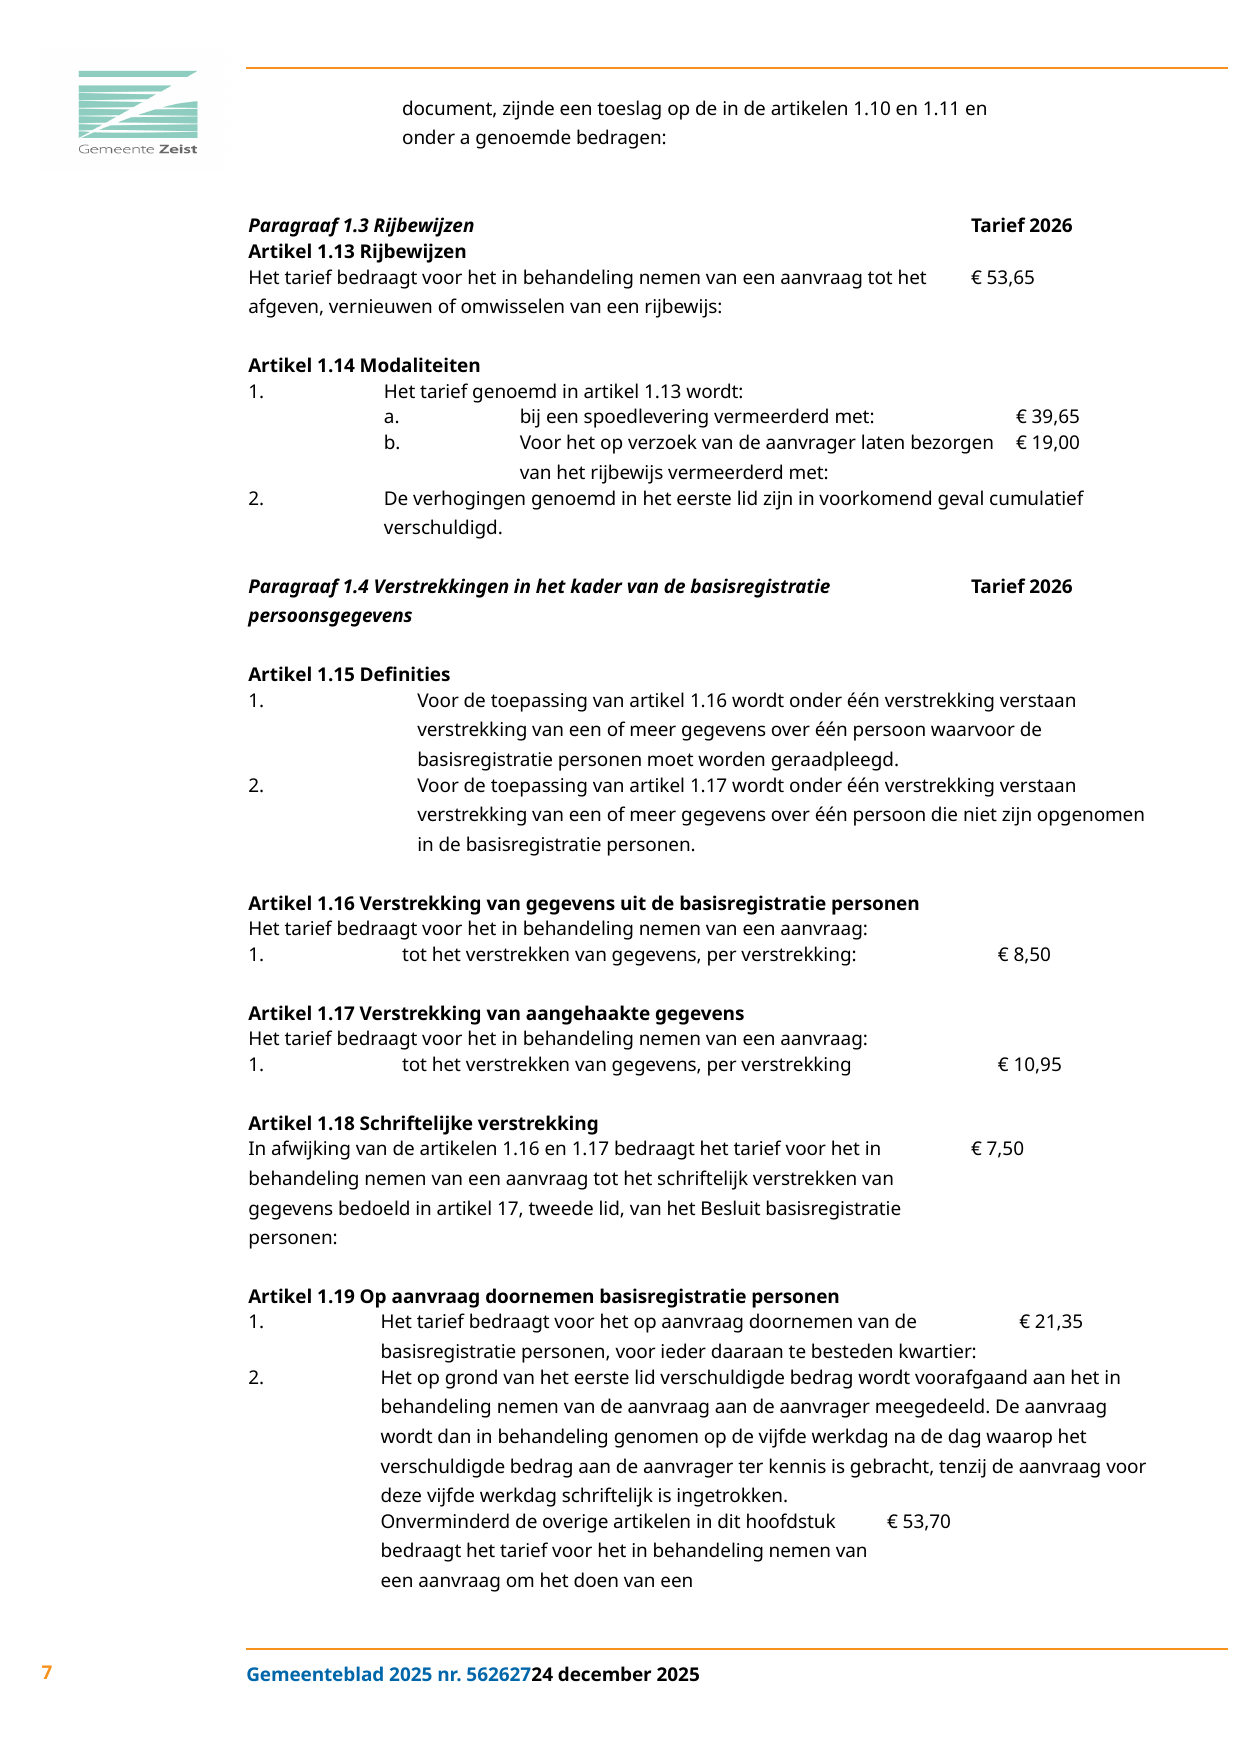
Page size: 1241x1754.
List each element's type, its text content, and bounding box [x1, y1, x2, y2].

table_cell Artikel 1.13 Rijbewijzen [248, 238, 1152, 264]
table_cell Het op grond van het eerste lid verschuldigde bedrag wordt voorafgaand aan het in behandeling nemen van de aanvraag aan de aanvrager meegedeeld. De aanvraag wordt dan in behandeling genomen op de vijfde werkdag na de dag waarop het verschuldigde bedrag aan de aanvrager ter kennis is gebracht, tenzij de aanvraag voor deze vijfde werkdag schriftelijk is ingetrokken. [380, 1364, 1152, 1508]
table_header Paragraaf 1.4 Verstrekkingen in het kader van de basisregistratie persoonsgegevens [248, 573, 971, 628]
table_cell Het tarief bedraagt voor het in behandeling nemen van een aanvraag: [248, 1026, 1152, 1051]
table_cell € 39,65 [1016, 404, 1152, 429]
table_cell 1. [248, 941, 402, 967]
table_cell 2. [248, 485, 384, 540]
table_cell bij een spoedlevering vermeerderd met: [520, 404, 1016, 429]
table_cell 1. [248, 378, 384, 404]
table_cell 2. [248, 772, 417, 857]
table_cell [998, 95, 1152, 150]
table_cell 1. [248, 1051, 402, 1077]
table_cell Het tarief genoemd in artikel 1.13 wordt: [384, 378, 1152, 404]
table_cell Het tarief bedraagt voor het in behandeling nemen van een aanvraag: [248, 915, 1152, 941]
table_cell Voor de toepassing van artikel 1.17 wordt onder één verstrekking verstaan verstrekking van een of meer gegevens over één persoon die niet zijn opgenomen in de basisregistratie personen. [417, 772, 1152, 857]
table_cell [248, 1508, 380, 1593]
table_cell tot het verstrekken van gegevens, per verstrekking [402, 1051, 998, 1077]
table_cell [248, 404, 384, 429]
table_header Artikel 1.18 Schriftelijke verstrekking [248, 1110, 1152, 1136]
table_cell € 53,70 [887, 1508, 1152, 1593]
table_cell [248, 95, 402, 150]
table_cell 2. [248, 1364, 380, 1508]
table_header Artikel 1.16 Verstrekking van gegevens uit de basisregistratie personen [248, 890, 1152, 915]
table_cell De verhogingen genoemd in het eerste lid zijn in voorkomend geval cumulatief verschuldigd. [384, 485, 1152, 540]
table_header Artikel 1.14 Modaliteiten [248, 352, 1152, 378]
table_header Artikel 1.15 Definities [248, 661, 1152, 687]
table_header Artikel 1.17 Verstrekking van aangehaakte gegevens [248, 1000, 1152, 1026]
table_cell € 21,35 [1019, 1309, 1152, 1364]
table_header Tarief 2026 [971, 573, 1152, 628]
table_cell tot het verstrekken van gegevens, per verstrekking: [402, 941, 998, 967]
table_cell document, zijnde een toeslag op de in de artikelen 1.10 en 1.11 en onder a genoemde bedragen: [402, 95, 998, 150]
table_cell In afwijking van de artikelen 1.16 en 1.17 bedraagt het tarief voor het in behandeling nemen van een aanvraag tot het schriftelijk verstrekken van gegevens bedoeld in artikel 17, tweede lid, van het Besluit basisregistratie personen: [248, 1136, 971, 1250]
table_cell Het tarief bedraagt voor het in behandeling nemen van een aanvraag tot het afgeven, vernieuwen of omwisselen van een rijbewijs: [248, 264, 971, 319]
table_cell Onverminderd de overige artikelen in dit hoofdstuk bedraagt het tarief voor het in behandeling nemen van een aanvraag om het doen van een [380, 1508, 887, 1593]
table_cell Voor het op verzoek van de aanvrager laten bezorgen van het rijbewijs vermeerderd met: [520, 430, 1016, 485]
table_cell € 19,00 [1016, 430, 1152, 485]
table_header Artikel 1.19 Op aanvraag doornemen basisregistratie personen [248, 1283, 1152, 1309]
table_cell b. [384, 430, 519, 485]
table_cell € 8,50 [998, 941, 1152, 967]
table_cell 1. [248, 1309, 380, 1364]
table_cell € 10,95 [998, 1051, 1152, 1077]
table_cell Voor de toepassing van artikel 1.16 wordt onder één verstrekking verstaan verstrekking van een of meer gegevens over één persoon waarvoor de basisregistratie personen moet worden geraadpleegd. [417, 687, 1152, 772]
table_cell a. [384, 404, 519, 429]
table_header Tarief 2026 [971, 213, 1152, 238]
table_cell € 7,50 [971, 1136, 1152, 1250]
table_cell 1. [248, 687, 417, 772]
picture [41, 47, 231, 172]
table_cell Het tarief bedraagt voor het op aanvraag doornemen van de basisregistratie personen, voor ieder daaraan te besteden kwartier: [380, 1309, 1019, 1364]
table_header Paragraaf 1.3 Rijbewijzen [248, 213, 971, 238]
table_cell € 53,65 [971, 264, 1152, 319]
table_cell [248, 430, 384, 485]
